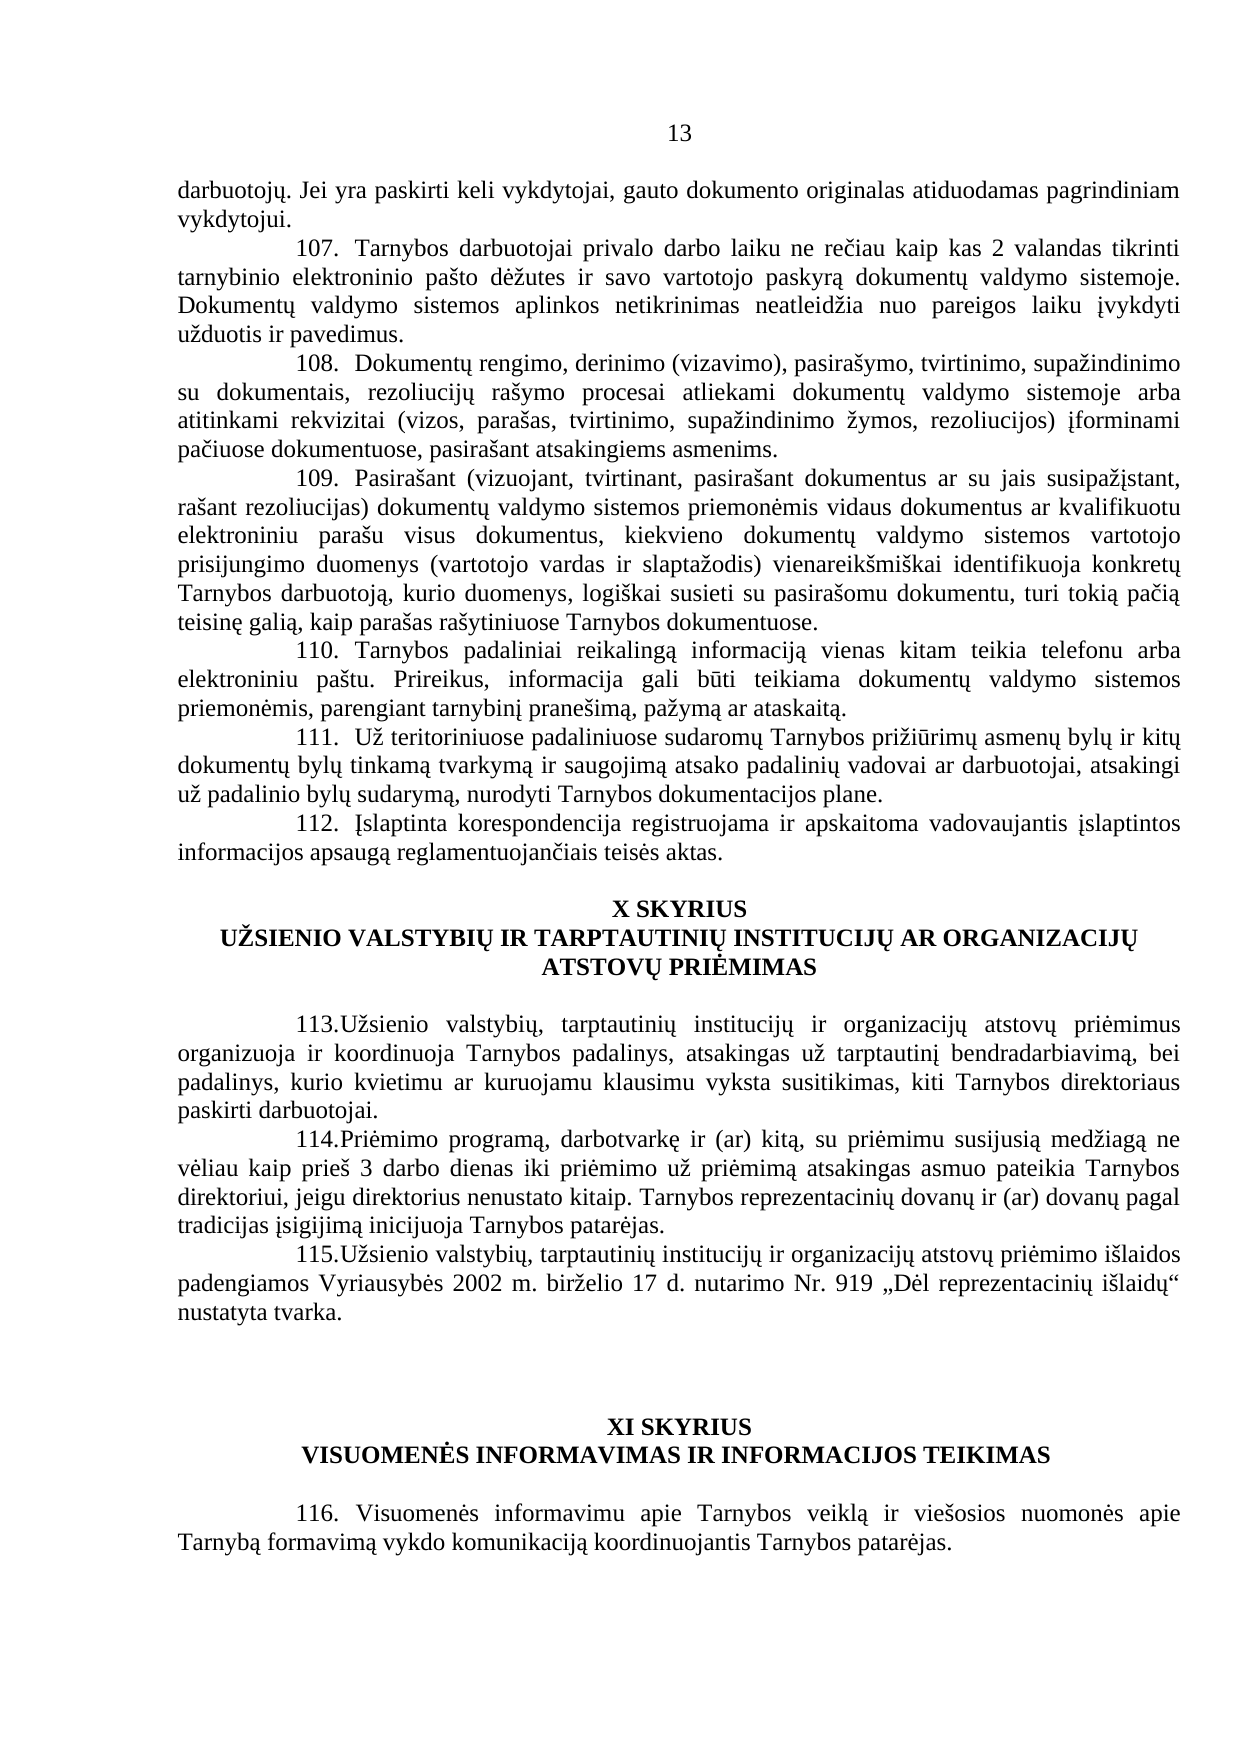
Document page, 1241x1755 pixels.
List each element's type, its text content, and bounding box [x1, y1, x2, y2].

subtitle ATSTOVŲ PRIĖMIMAS [177, 952, 1181, 981]
text 109. Pasirašant (vizuojant, tvirtinant, pasirašant dokumentus ar su jais susipažįstant, rašant rezoliucijas) dokumentų valdymo sistemos priemonėmis vidaus dokumentus ar kvalifikuotu elektroniniu parašu visus dokumentus, kiekvieno dokumentų valdymo sistemos vartotojo prisijungimo duomenys (vartotojo vardas ir slaptažodis) vienareikšmiškai identifikuoja konkretų Tarnybos darbuotoją, kurio duomenys, logiškai susieti su pasirašomu dokumentu, turi tokią pačią teisinę galią, kaip parašas rašytiniuose Tarnybos dokumentuose. [177, 463, 1181, 636]
text 115. Užsienio valstybių, tarptautinių institucijų ir organizacijų atstovų priėmimo išlaidos padengiamos Vyriausybės 2002 m. birželio 17 d. nutarimo Nr. 919 „Dėl reprezentacinių išlaidų“ nustatyta tvarka. [177, 1239, 1181, 1326]
text 110. Tarnybos padaliniai reikalingą informaciją vienas kitam teikia telefonu arba elektroniniu paštu. Prireikus, informacija gali būti teikiama dokumentų valdymo sistemos priemonėmis, parengiant tarnybinį pranešimą, pažymą ar ataskaitą. [177, 636, 1181, 722]
subtitle VISUOMENĖS INFORMAVIMAS IR INFORMACIJOS TEIKIMAS [177, 1441, 1181, 1469]
text 114. Priėmimo programą, darbotvarkę ir (ar) kitą, su priėmimu susijusią medžiagą ne vėliau kaip prieš 3 darbo dienas iki priėmimo už priėmimą atsakingas asmuo pateikia Tarnybos direktoriui, jeigu direktorius nenustato kitaip. Tarnybos reprezentacinių dovanų ir (ar) dovanų pagal tradicijas įsigijimą inicijuoja Tarnybos patarėjas. [177, 1124, 1181, 1239]
text 112. Įslaptinta korespondencija registruojama ir apskaitoma vadovaujantis įslaptintos informacijos apsaugą reglamentuojančiais teisės aktas. [177, 808, 1181, 866]
text 113. Užsienio valstybių, tarptautinių institucijų ir organizacijų atstovų priėmimus organizuoja ir koordinuoja Tarnybos padalinys, atsakingas už tarptautinį bendradarbiavimą, bei padalinys, kurio kvietimu ar kuruojamu klausimu vyksta susitikimas, kiti Tarnybos direktoriaus paskirti darbuotojai. [177, 1009, 1181, 1124]
text darbuotojų. Jei yra paskirti keli vykdytojai, gauto dokumento originalas atiduodamas pagrindiniam vykdytojui. [177, 176, 1181, 233]
subtitle XI SKYRIUS [177, 1412, 1181, 1441]
text 111. Už teritoriniuose padaliniuose sudaromų Tarnybos prižiūrimų asmenų bylų ir kitų dokumentų bylų tinkamą tvarkymą ir saugojimą atsako padalinių vadovai ar darbuotojai, atsakingi už padalinio bylų sudarymą, nurodyti Tarnybos dokumentacijos plane. [177, 722, 1181, 808]
text 108. Dokumentų rengimo, derinimo (vizavimo), pasirašymo, tvirtinimo, supažindinimo su dokumentais, rezoliucijų rašymo procesai atliekami dokumentų valdymo sistemoje arba atitinkami rekvizitai (vizos, parašas, tvirtinimo, supažindinimo žymos, rezoliucijos) įforminami pačiuose dokumentuose, pasirašant atsakingiems asmenims. [177, 348, 1181, 463]
subtitle X SKYRIUS [177, 894, 1181, 923]
text 107. Tarnybos darbuotojai privalo darbo laiku ne rečiau kaip kas 2 valandas tikrinti tarnybinio elektroninio pašto dėžutes ir savo vartotojo paskyrą dokumentų valdymo sistemoje. Dokumentų valdymo sistemos aplinkos netikrinimas neatleidžia nuo pareigos laiku įvykdyti užduotis ir pavedimus. [177, 233, 1181, 348]
subtitle UŽSIENIO VALSTYBIŲ IR TARPTAUTINIŲ INSTITUCIJŲ AR ORGANIZACIJŲ [177, 923, 1181, 952]
text 116. Visuomenės informavimu apie Tarnybos veiklą ir viešosios nuomonės apie Tarnybą formavimą vykdo komunikaciją koordinuojantis Tarnybos patarėjas. [177, 1498, 1181, 1556]
